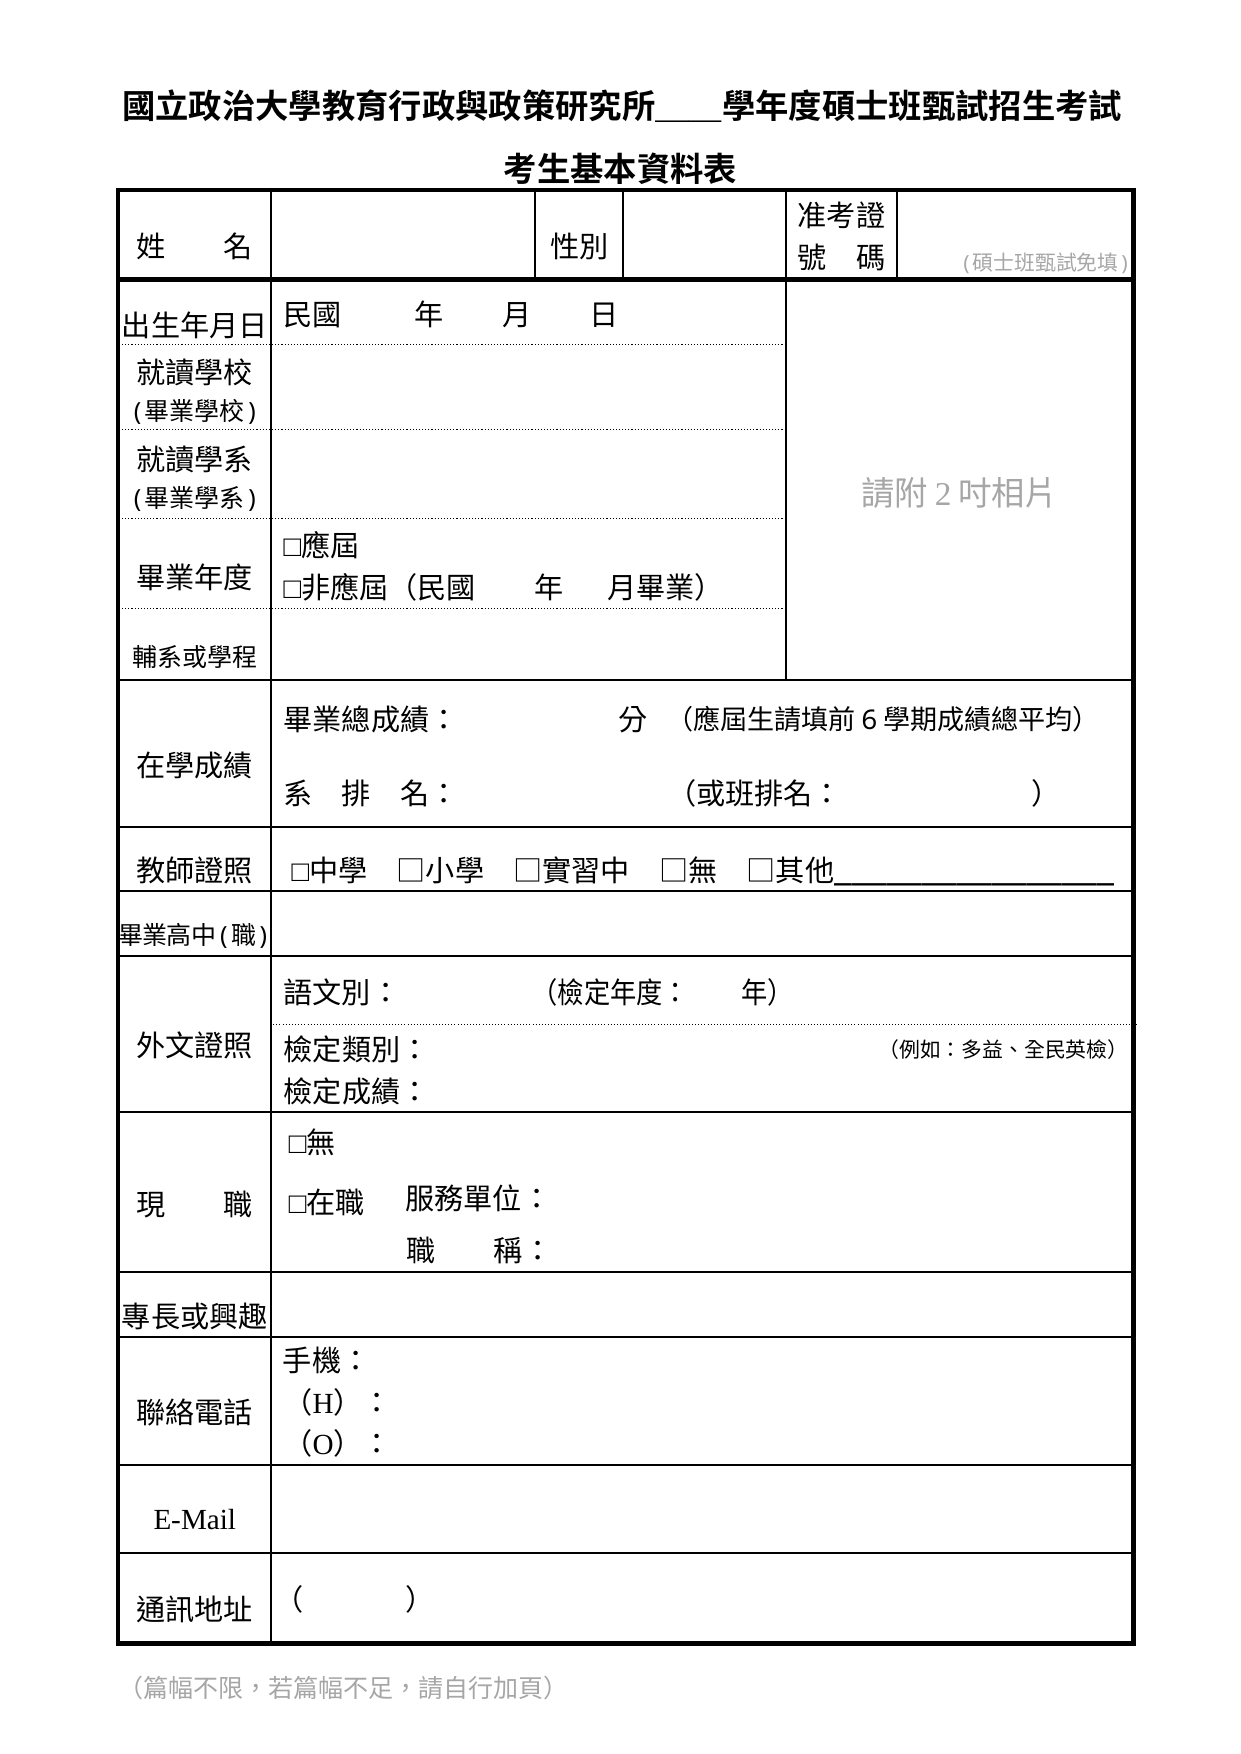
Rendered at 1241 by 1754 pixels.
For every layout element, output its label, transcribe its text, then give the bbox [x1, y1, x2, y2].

table_header 准考證號 碼 [787, 192, 896, 277]
table_cell （例如：多益、全民英檢） [874, 1024, 1131, 1111]
table_cell 就讀學系 (畢業學系) [120, 429, 270, 518]
table_cell 在學成績 [120, 681, 270, 826]
table_header [272, 192, 534, 277]
table_cell 職 稱： [392, 1224, 1131, 1271]
table_cell 語文別： （檢定年度： 年） [272, 957, 1131, 1024]
table_header 性別 [536, 192, 622, 277]
table_cell 畢業年度 [120, 518, 270, 607]
table_cell （應屆生請填前6學期成績總平均） [655, 681, 1131, 754]
text （篇幅不限，若篇幅不足，請自行加頁） [118, 1646, 1122, 1708]
table_cell [272, 1466, 1131, 1552]
table_header (碩士班甄試免填) [898, 192, 1131, 277]
table_cell 服務單位： [392, 1169, 1131, 1223]
table_cell 民國 年 月 日 [272, 282, 785, 344]
table_cell 請附2吋相片 [787, 282, 1131, 678]
table_cell 外文證照 [120, 957, 270, 1111]
table_cell □應屆 □非應屆（民國 年 月畢業） [272, 518, 785, 607]
table_cell 畢業總成績： 分 [272, 681, 654, 754]
table_cell 通訊地址 [120, 1554, 270, 1641]
table_cell [272, 344, 785, 429]
table_cell [272, 1273, 1131, 1336]
table_cell [272, 429, 785, 518]
table_cell [272, 892, 1131, 954]
text 考生基本資料表 [0, 125, 1240, 188]
table_cell 現 職 [120, 1113, 270, 1271]
table_cell □無 [272, 1113, 1131, 1169]
table_cell 檢定類別： 檢定成績： [272, 1024, 874, 1111]
table_header 姓 名 [120, 192, 270, 277]
table_cell □在職 [272, 1169, 392, 1271]
table_cell 專長或興趣 [120, 1273, 270, 1336]
table_cell [272, 608, 785, 678]
table_cell （ ） [272, 1554, 1131, 1641]
table_header [624, 192, 785, 277]
table_cell 聯絡電話 [120, 1338, 270, 1463]
table_cell 系 排 名： [272, 755, 654, 826]
table_cell □中學 □小學 □實習中 □無 □其他________________ [272, 828, 1131, 890]
table_cell 畢業高中(職) [120, 892, 270, 954]
table_cell 教師證照 [120, 828, 270, 890]
text 國立政治大學教育行政與政策研究所＿＿學年度碩士班甄試招生考試 [114, 63, 1130, 125]
table_cell 手機： （H）： （O）： [272, 1338, 1131, 1463]
table_cell （或班排名： ） [655, 755, 1131, 826]
table_cell E-Mail [120, 1466, 270, 1552]
table_cell 就讀學校 (畢業學校) [120, 344, 270, 429]
table_cell 出生年月日 [120, 282, 270, 344]
table_cell 輔系或學程 [120, 608, 270, 678]
